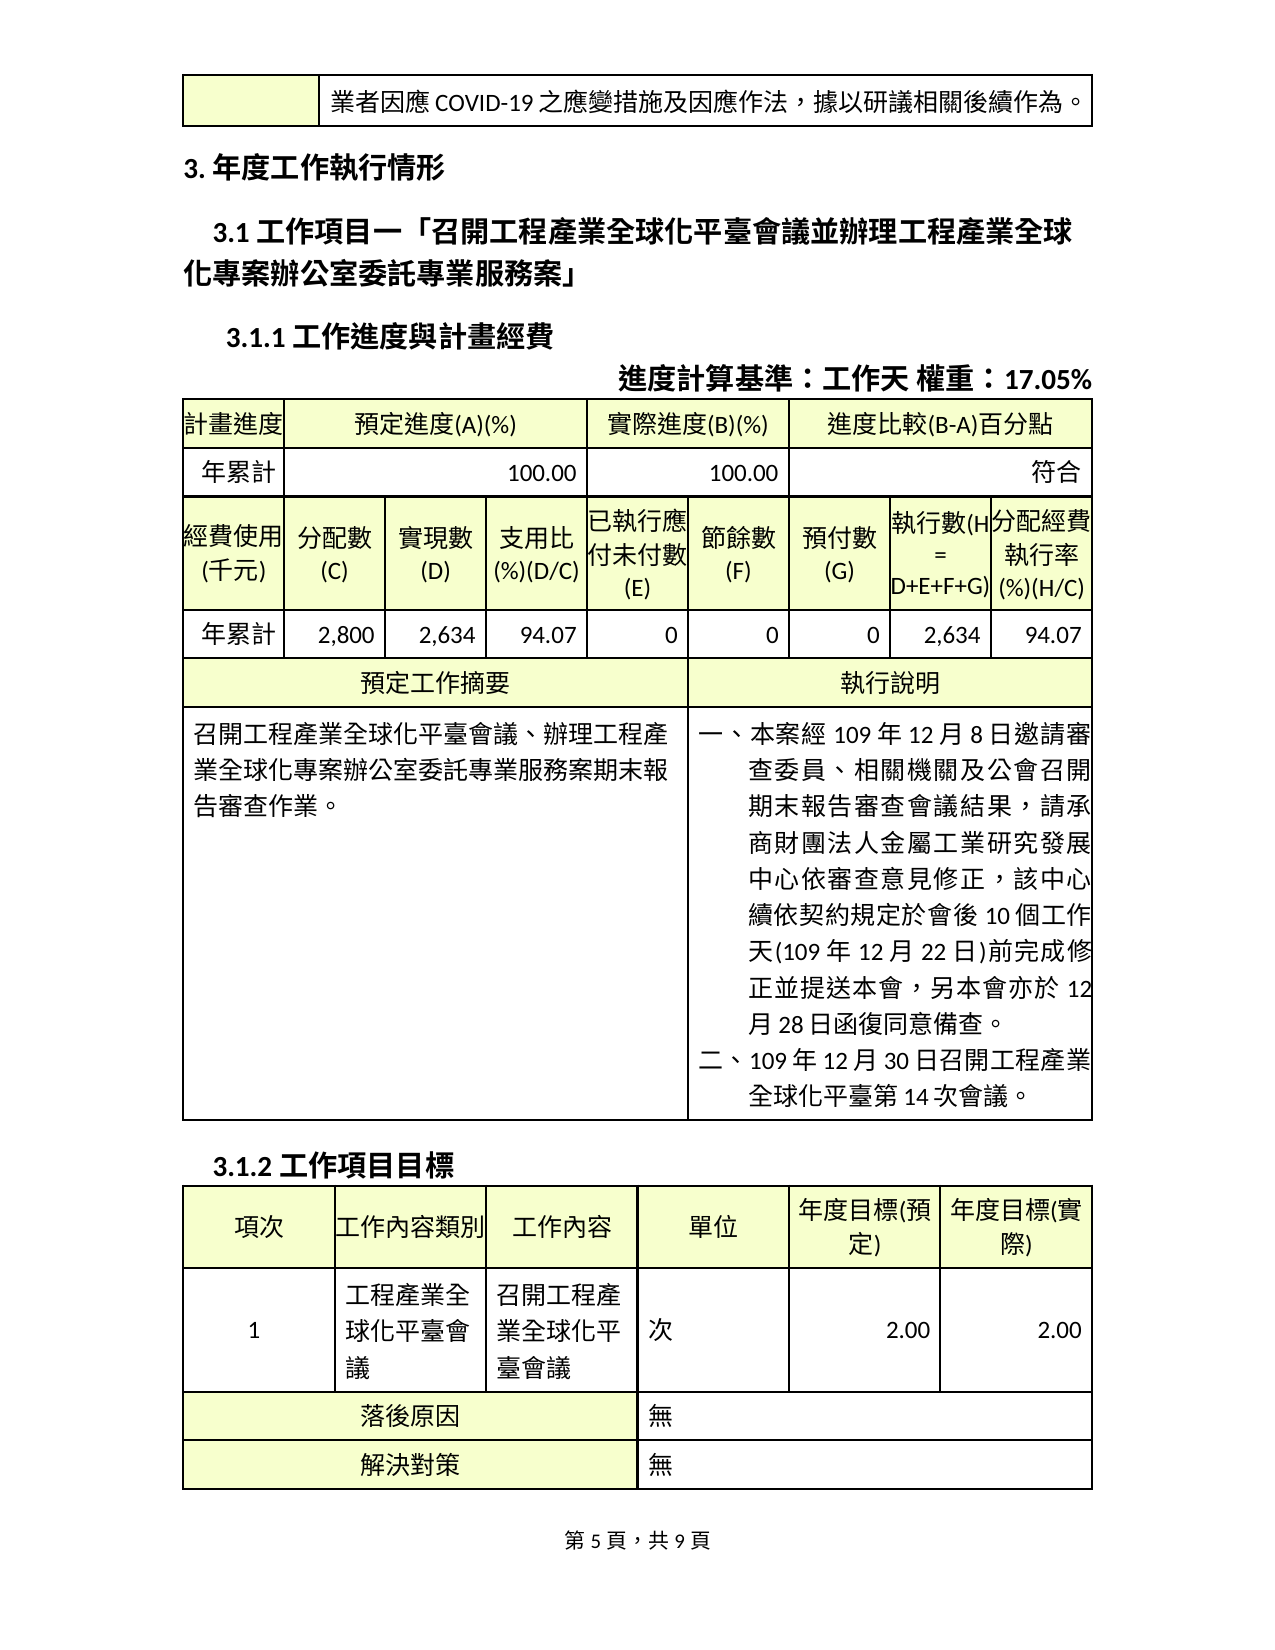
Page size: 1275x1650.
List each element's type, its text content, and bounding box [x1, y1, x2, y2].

table_cell 分配經費執行率(%)(H/C) [992, 498, 1091, 609]
table_cell 無 [639, 1393, 1091, 1439]
table_cell 一、本案經109年12月8日邀請審查委員、相關機關及公會召開期末報告審查會議結果，請承商財團法人金屬工業研究發展中心依審查意見修正，該中心續依契約規定於會後10個工作天(109年12月22日)前完成修正並提送本會，另本會亦於12月28日函復同意備查。 二、109年12月30日召開工程產業全球化平臺第14次會議。 [689, 708, 1091, 1119]
table_cell 節餘數(F) [689, 498, 788, 609]
table_header 工作內容 [487, 1187, 636, 1267]
table_cell 經費使用(千元) [184, 498, 283, 609]
table_cell 實現數(D) [386, 498, 485, 609]
table_header 年度目標(實際) [941, 1187, 1091, 1267]
table_cell 1 [184, 1269, 334, 1391]
table_cell 執行說明 [689, 659, 1091, 706]
table_cell 100.00 [588, 449, 788, 495]
table_cell 分配數(C) [285, 498, 384, 609]
table_header 實際進度(B)(%) [588, 400, 788, 447]
table_cell 解決對策 [184, 1441, 636, 1488]
table_header 計畫進度 [184, 400, 283, 447]
table_cell 0 [588, 611, 687, 657]
table_cell 支用比(%)(D/C) [487, 498, 586, 609]
table_header 項次 [184, 1187, 334, 1267]
table_header 年度目標(預定) [790, 1187, 939, 1267]
table_cell 無 [639, 1441, 1091, 1488]
table_cell 2.00 [941, 1269, 1091, 1391]
table_cell 年累計 [184, 449, 283, 495]
table_cell 已執行應付未付數(E) [588, 498, 687, 609]
table_cell 2,634 [386, 611, 485, 657]
table_cell 2,634 [891, 611, 990, 657]
text 3.1.2 工作項目目標 [183, 1142, 1092, 1184]
table_cell 預定工作摘要 [184, 659, 687, 706]
table_cell 業者因應COVID-19之應變措施及因應作法，據以研議相關後續作為。 [320, 76, 1091, 125]
table_cell 94.07 [992, 611, 1091, 657]
table_cell 年累計 [184, 611, 283, 657]
table_cell 次 [639, 1269, 788, 1391]
text 3. 年度工作執行情形 [183, 148, 1092, 187]
table_header 工作內容類別 [336, 1187, 485, 1267]
table_cell 執行數(H = D+E+F+G) [891, 498, 990, 609]
table_header 單位 [639, 1187, 788, 1267]
table_header 預定進度(A)(%) [285, 400, 586, 447]
table_cell 2,800 [285, 611, 384, 657]
table_cell [184, 76, 318, 125]
table_cell 94.07 [487, 611, 586, 657]
table_cell 工程產業全球化平臺會議 [336, 1269, 485, 1391]
text 3.1.1 工作進度與計畫經費 [183, 313, 1092, 356]
table_cell 落後原因 [184, 1393, 636, 1439]
table_cell 100.00 [285, 449, 586, 495]
text 3.1 工作項目一「召開工程產業全球化平臺會議並辦理工程產業全球化專案辦公室委託專業服務案」 [183, 208, 1092, 293]
table_cell 0 [790, 611, 889, 657]
table_cell 0 [689, 611, 788, 657]
table_header 進度比較(B-A)百分點 [790, 400, 1091, 447]
table_cell 召開工程產業全球化平臺會議、辦理工程產業全球化專案辦公室委託專業服務案期末報告審查作業。 [184, 708, 687, 1119]
table_cell 召開工程產業全球化平臺會議 [487, 1269, 636, 1391]
table_cell 預付數(G) [790, 498, 889, 609]
table_cell 2.00 [790, 1269, 939, 1391]
table_cell 符合 [790, 449, 1091, 495]
text 進度計算基準：工作天 權重：17.05% [183, 356, 1092, 398]
